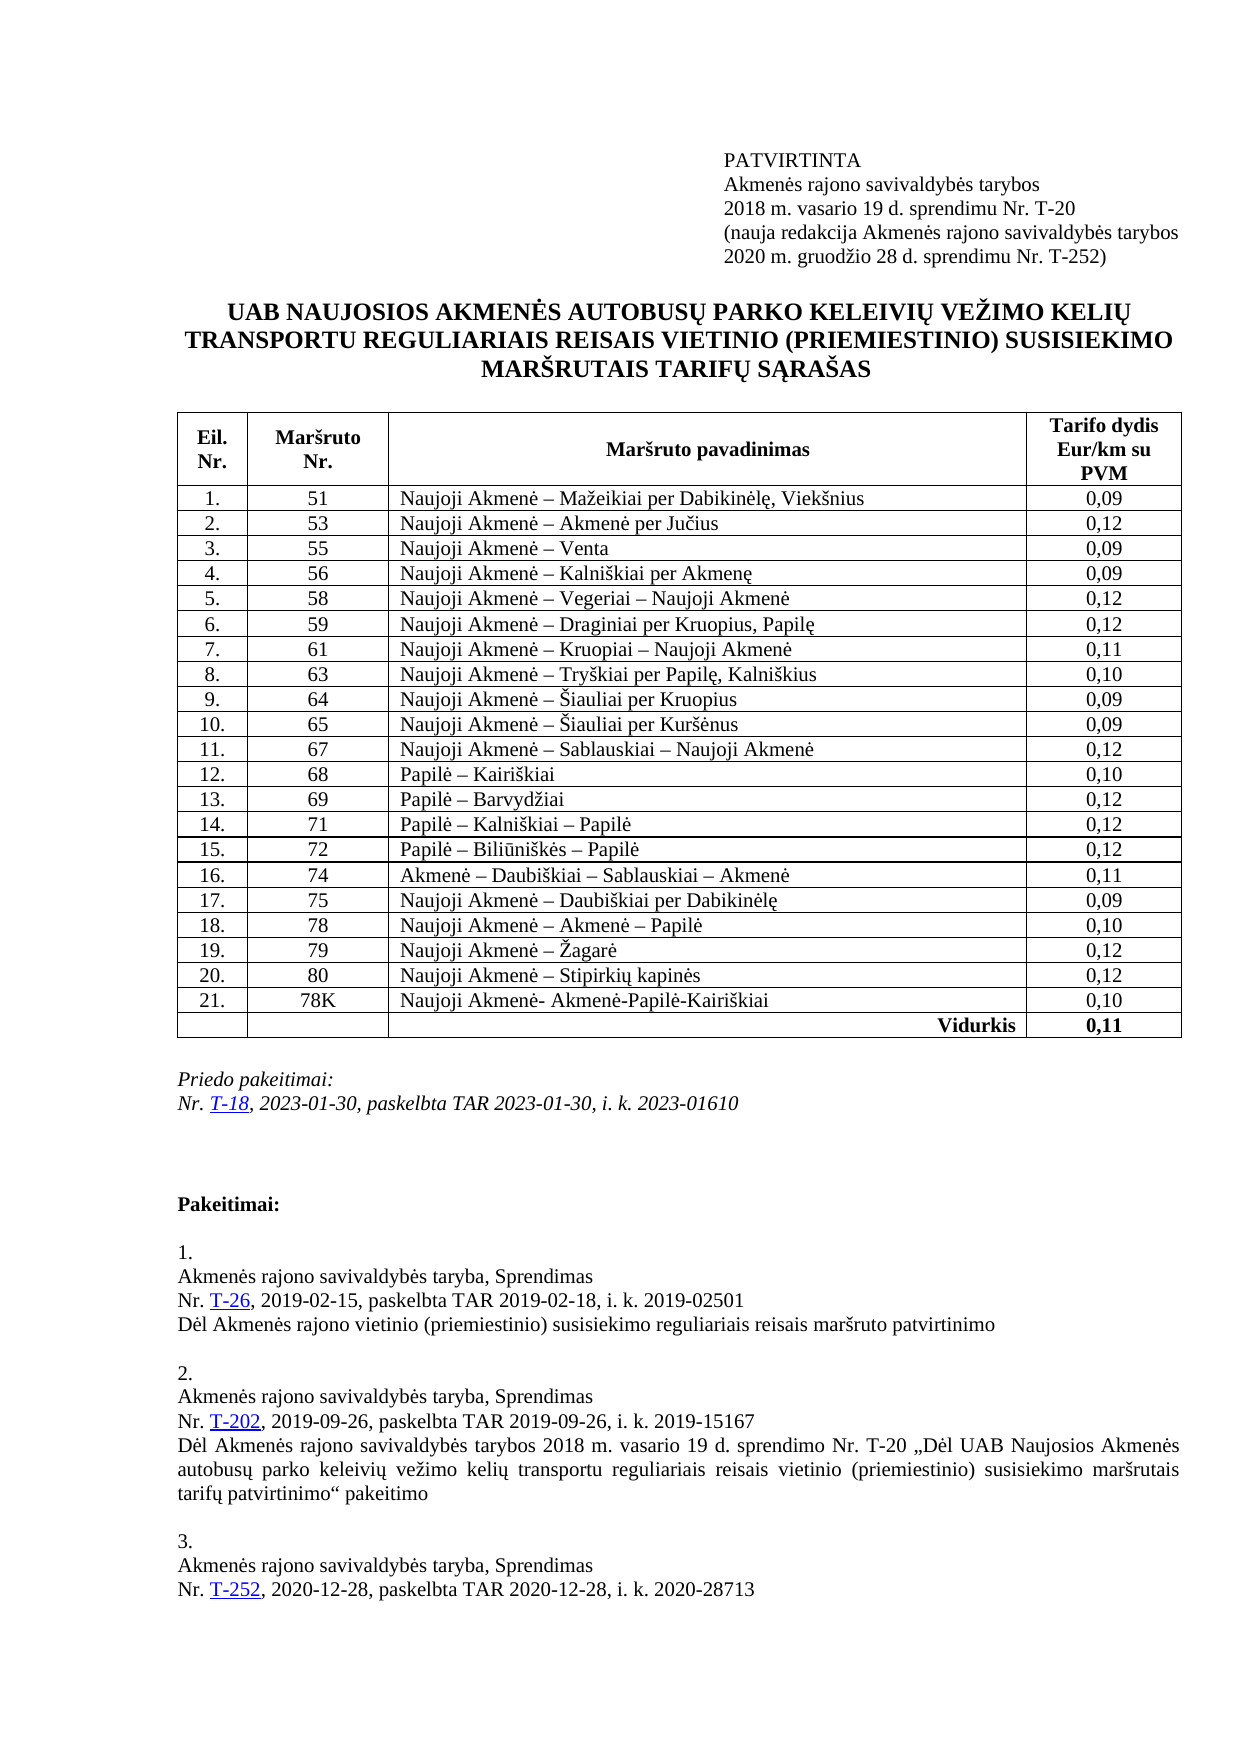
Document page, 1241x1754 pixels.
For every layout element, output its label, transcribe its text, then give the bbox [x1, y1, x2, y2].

table_cell 64 [248, 687, 388, 711]
text Akmenės rajono savivaldybės taryba, Sprendimas [177, 1384, 1181, 1408]
table_cell Naujoji Akmenė – Šiauliai per Kruopius [389, 687, 1026, 711]
text Nr. T-252, 2020-12-28, paskelbta TAR 2020-12-28, i. k. 2020-28713 [177, 1577, 1181, 1601]
table_cell 72 [248, 838, 388, 861]
text Priedo pakeitimai: [177, 1067, 1181, 1091]
table_cell 74 [248, 863, 388, 887]
text 1. [177, 1240, 1181, 1264]
table_cell 7. [178, 637, 247, 661]
text 2020 m. gruodžio 28 d. sprendimu Nr. T-252) [177, 244, 1181, 268]
table_cell 11. [178, 737, 247, 761]
text 3. [177, 1529, 1181, 1553]
table_cell 0,12 [1027, 812, 1181, 836]
table_cell 0,09 [1027, 712, 1181, 736]
table_cell Akmenė – Daubiškiai – Sablauskiai – Akmenė [389, 863, 1026, 887]
table_cell 6. [178, 611, 247, 636]
table_cell 0,11 [1027, 637, 1181, 661]
table_cell 2. [178, 511, 247, 535]
table_cell Naujoji Akmenė – Venta [389, 536, 1026, 560]
table_cell 14. [178, 812, 247, 836]
table_cell Naujoji Akmenė – Daubiškiai per Dabikinėlę [389, 888, 1026, 912]
table_cell 0,12 [1027, 511, 1181, 535]
table_cell Naujoji Akmenė – Kruopiai – Naujoji Akmenė [389, 637, 1026, 661]
table_cell 56 [248, 561, 388, 585]
table_cell 53 [248, 511, 388, 535]
table_cell 68 [248, 762, 388, 786]
table_cell 0,12 [1027, 963, 1181, 987]
table_cell 21. [178, 988, 247, 1012]
table_cell 1. [178, 486, 247, 510]
table_cell Naujoji Akmenė – Žagarė [389, 938, 1026, 962]
table_cell 0,10 [1027, 988, 1181, 1012]
table_cell Naujoji Akmenė – Tryškiai per Papilę, Kalniškius [389, 662, 1026, 686]
table_cell 8. [178, 662, 247, 686]
table_cell 0,12 [1027, 737, 1181, 761]
table_cell Naujoji Akmenė – Kalniškiai per Akmenę [389, 561, 1026, 585]
table_cell 63 [248, 662, 388, 686]
table_cell 12. [178, 762, 247, 786]
table_cell 3. [178, 536, 247, 560]
table_header Eil. Nr. [178, 413, 247, 485]
table_cell 58 [248, 586, 388, 610]
text Pakeitimai: [177, 1192, 1181, 1216]
text Nr. T-202, 2019-09-26, paskelbta TAR 2019-09-26, i. k. 2019-15167 [177, 1408, 1181, 1433]
table_cell 0,12 [1027, 938, 1181, 962]
table_cell 75 [248, 888, 388, 912]
table_cell Papilė – Kalniškiai – Papilė [389, 812, 1026, 836]
table_cell 17. [178, 888, 247, 912]
table_cell Naujoji Akmenė – Šiauliai per Kuršėnus [389, 712, 1026, 736]
table_cell [248, 1013, 388, 1037]
table_cell 80 [248, 963, 388, 987]
table_cell 67 [248, 737, 388, 761]
table_cell [178, 1013, 247, 1037]
table_cell 0,09 [1027, 536, 1181, 560]
table_cell 51 [248, 486, 388, 510]
text Akmenės rajono savivaldybės taryba, Sprendimas [177, 1264, 1181, 1288]
table_cell 10. [178, 712, 247, 736]
table_cell 0,09 [1027, 687, 1181, 711]
table_cell 20. [178, 963, 247, 987]
text PATVIRTINTA [177, 148, 1181, 172]
table_cell 0,12 [1027, 787, 1181, 811]
table_header Tarifo dydis Eur/km su PVM [1027, 413, 1181, 485]
table_cell 9. [178, 687, 247, 711]
table_cell 0,10 [1027, 913, 1181, 937]
table_header Maršruto pavadinimas [389, 413, 1026, 485]
table_cell 0,12 [1027, 611, 1181, 636]
table_cell Naujoji Akmenė – Stipirkių kapinės [389, 963, 1026, 987]
table_cell 0,11 [1027, 863, 1181, 887]
table_cell 5. [178, 586, 247, 610]
table_cell Naujoji Akmenė – Mažeikiai per Dabikinėlę, Viekšnius [389, 486, 1026, 510]
table_cell 0,09 [1027, 486, 1181, 510]
table_cell 0,10 [1027, 762, 1181, 786]
table_cell Papilė – Kairiškiai [389, 762, 1026, 786]
table_cell 0,09 [1027, 561, 1181, 585]
table_cell 0,09 [1027, 888, 1181, 912]
table_cell Naujoji Akmenė – Vegeriai – Naujoji Akmenė [389, 586, 1026, 610]
table_cell Naujoji Akmenė – Akmenė per Jučius [389, 511, 1026, 535]
table_cell 59 [248, 611, 388, 636]
table_cell 61 [248, 637, 388, 661]
text (nauja redakcija Akmenės rajono savivaldybės tarybos [177, 220, 1181, 244]
table_cell Papilė – Biliūniškės – Papilė [389, 838, 1026, 861]
table_cell 69 [248, 787, 388, 811]
table_cell 13. [178, 787, 247, 811]
table_cell 55 [248, 536, 388, 560]
text Nr. T-18, 2023-01-30, paskelbta TAR 2023-01-30, i. k. 2023-01610 [177, 1091, 1181, 1115]
table_cell 0,12 [1027, 586, 1181, 610]
table_cell 71 [248, 812, 388, 836]
table_cell Naujoji Akmenė – Akmenė – Papilė [389, 913, 1026, 937]
table_cell 78 [248, 913, 388, 937]
table_cell 15. [178, 838, 247, 861]
table_cell 4. [178, 561, 247, 585]
text Dėl Akmenės rajono savivaldybės tarybos 2018 m. vasario 19 d. sprendimo Nr. T-20 „Dėl UAB Naujosios Akmenės autobusų parko keleivių vežimo kelių transportu reguliariais reisais vietinio (priemiestinio) susisiekimo maršrutais tarifų patvirtinimo“ pakeitimo [177, 1433, 1181, 1505]
table_cell 0,11 [1027, 1013, 1181, 1037]
table_cell 65 [248, 712, 388, 736]
table_cell Papilė – Barvydžiai [389, 787, 1026, 811]
table_cell 78K [248, 988, 388, 1012]
table_cell Naujoji Akmenė – Draginiai per Kruopius, Papilę [389, 611, 1026, 636]
table_cell 16. [178, 863, 247, 887]
table_cell 0,10 [1027, 662, 1181, 686]
text Akmenės rajono savivaldybės tarybos [177, 172, 1181, 196]
text Dėl Akmenės rajono vietinio (priemiestinio) susisiekimo reguliariais reisais maršruto patvirtinimo [177, 1312, 1181, 1336]
text Nr. T-26, 2019-02-15, paskelbta TAR 2019-02-18, i. k. 2019-02501 [177, 1288, 1181, 1312]
table_cell 19. [178, 938, 247, 962]
table_cell Naujoji Akmenė- Akmenė-Papilė-Kairiškiai [389, 988, 1026, 1012]
text UAB NAUJOSIOS AKMENĖS AUTOBUSŲ PARKO KELEIVIŲ VEŽIMO KELIŲ TRANSPORTU REGULIARIAIS REISAIS VIETINIO (PRIEMIESTINIO) SUSISIEKIMO MARŠRUTAIS TARIFŲ SĄRAŠAS [177, 297, 1181, 383]
table_cell 0,12 [1027, 838, 1181, 861]
text 2. [177, 1360, 1181, 1384]
table_cell Vidurkis [389, 1013, 1026, 1037]
table_header Maršruto Nr. [248, 413, 388, 485]
table_cell 18. [178, 913, 247, 937]
text 2018 m. vasario 19 d. sprendimu Nr. T-20 [177, 196, 1181, 220]
table_cell 79 [248, 938, 388, 962]
text Akmenės rajono savivaldybės taryba, Sprendimas [177, 1553, 1181, 1577]
table_cell Naujoji Akmenė – Sablauskiai – Naujoji Akmenė [389, 737, 1026, 761]
